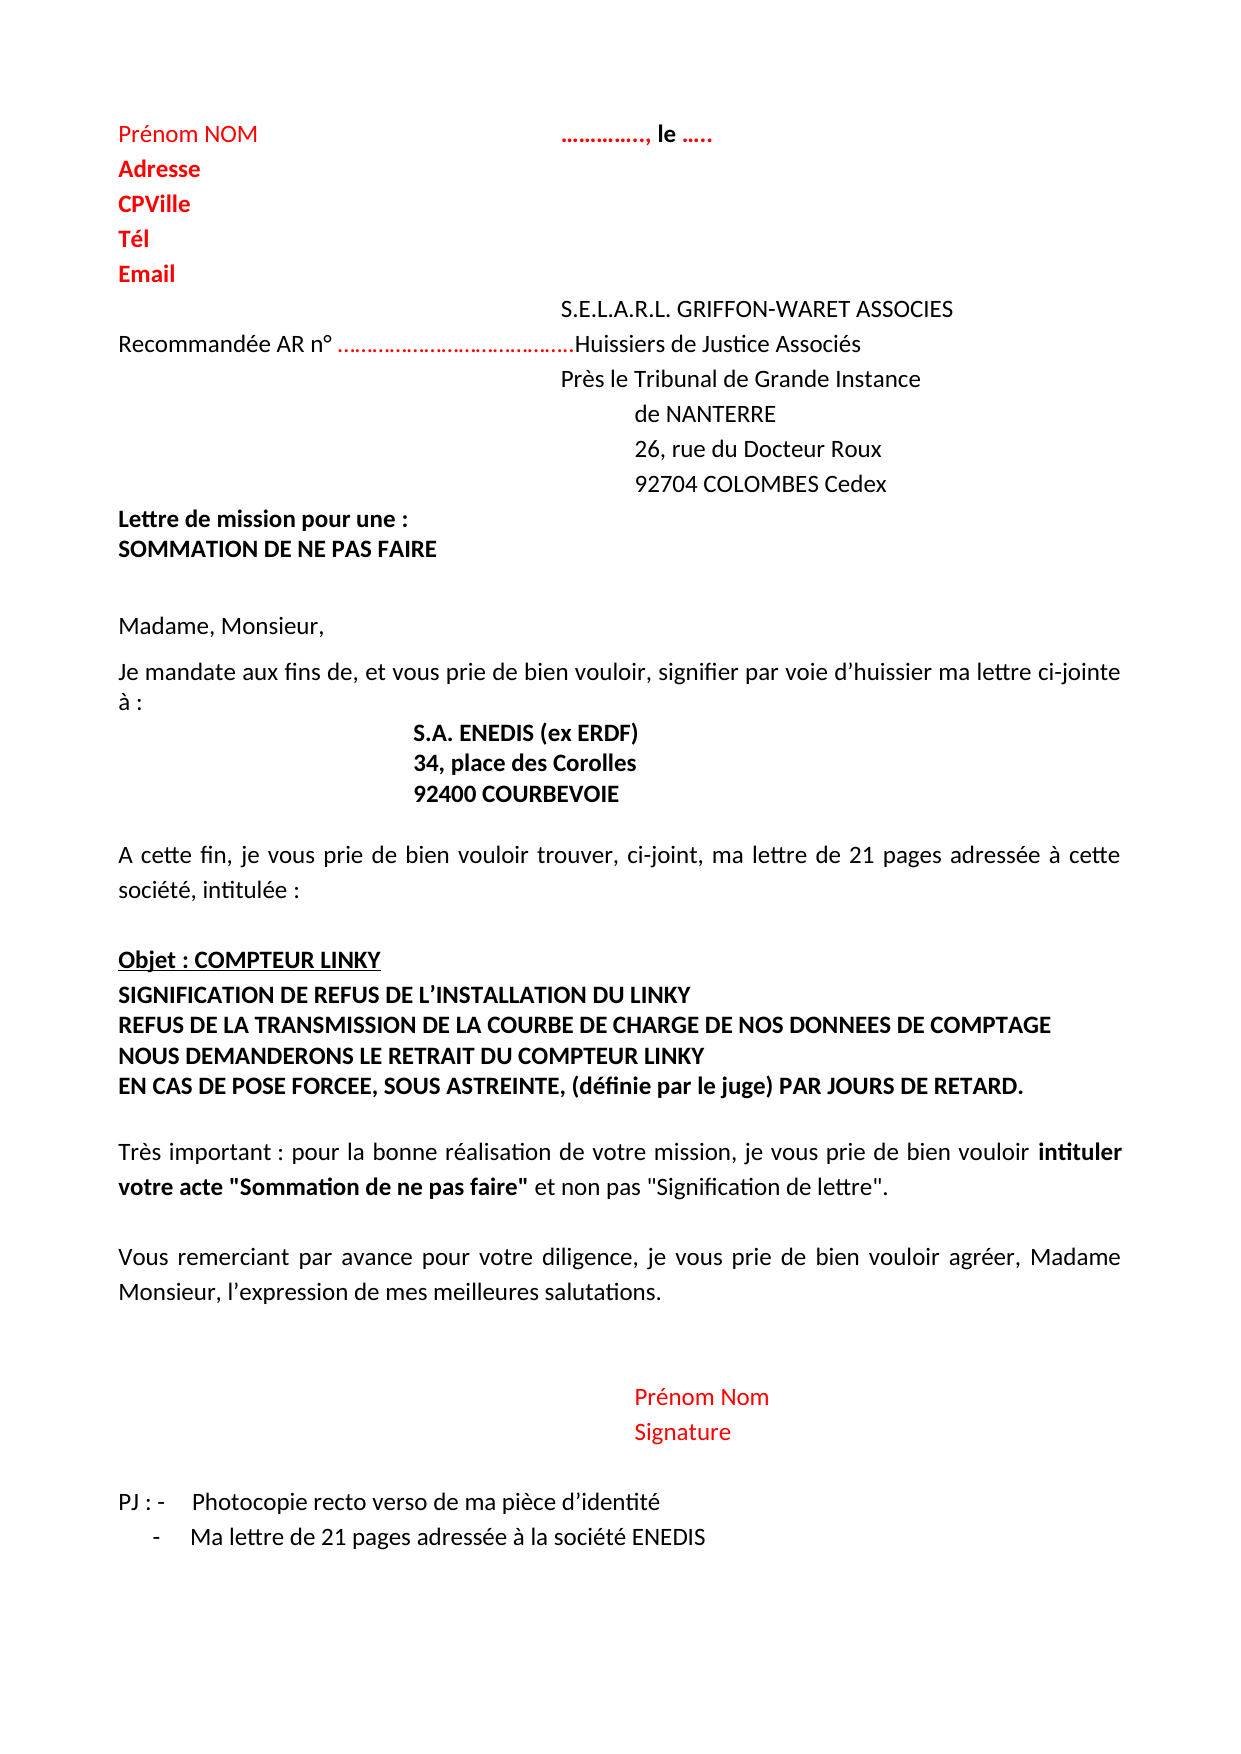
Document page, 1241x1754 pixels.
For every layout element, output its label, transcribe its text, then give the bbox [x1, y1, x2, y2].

text Prénom Nom Signature [118, 1381, 1122, 1446]
text Objet : COMPTEUR LINKY [118, 944, 1122, 974]
text Madame, Monsieur, [118, 610, 1122, 640]
text de NANTERRE [561, 398, 1122, 429]
text Email [118, 258, 1122, 289]
text 26, rue du Docteur Roux [561, 433, 1122, 464]
text REFUS DE LA TRANSMISSION DE LA COURBE DE CHARGE DE NOS DONNEES DE COMPTAGE [118, 1009, 1122, 1040]
list Ma lettre de 21 pages adressée à la société ENEDIS [152, 1521, 1122, 1551]
text PJ : - Photocopie recto verso de ma pièce d’identité [118, 1486, 1122, 1516]
text NOUS DEMANDERONS LE RETRAIT DU COMPTEUR LINKY [118, 1040, 1122, 1070]
text Vous remerciant par avance pour votre diligence, je vous prie de bien vouloir agréer, Madame Monsieur, l’expression de mes meilleures salutations. [118, 1241, 1122, 1306]
text Prénom NOM ………….., le ….. [118, 118, 1122, 149]
text Très important : pour la bonne réalisation de votre mission, je vous prie de bien vouloir intituler votre acte "Sommation de ne pas faire" et non pas "Signification de lettre". [118, 1136, 1122, 1201]
text Je mandate aux fins de, et vous prie de bien vouloir, signifier par voie d’huissier ma lettre ci-jointe à : [118, 656, 1122, 717]
text CPVille [118, 188, 1122, 219]
text 92400 COURBEVOIE [118, 778, 1122, 808]
text Lettre de mission pour une : SOMMATION DE NE PAS FAIRE [118, 503, 1122, 564]
text 92704 COLOMBES Cedex [634, 468, 1122, 499]
text EN CAS DE POSE FORCEE, SOUS ASTREINTE, (définie par le juge) PAR JOURS DE RETARD. [118, 1070, 1122, 1101]
text S.A. ENEDIS (ex ERDF) 34, place des Corolles [118, 717, 1122, 778]
text Tél [118, 223, 1122, 254]
text S.E.L.A.R.L. GRIFFON-WARET ASSOCIES [561, 293, 1122, 324]
text SIGNIFICATION DE REFUS DE L’INSTALLATION DU LINKY [118, 979, 1122, 1009]
text A cette fin, je vous prie de bien vouloir trouver, ci-joint, ma lettre de 21 pages adressée à cette société, intitulée : [118, 839, 1122, 904]
text Recommandée AR n° …………………………………..Huissiers de Justice Associés [118, 328, 1122, 359]
text Près le Tribunal de Grande Instance [561, 363, 1122, 394]
text Adresse [118, 153, 1122, 184]
